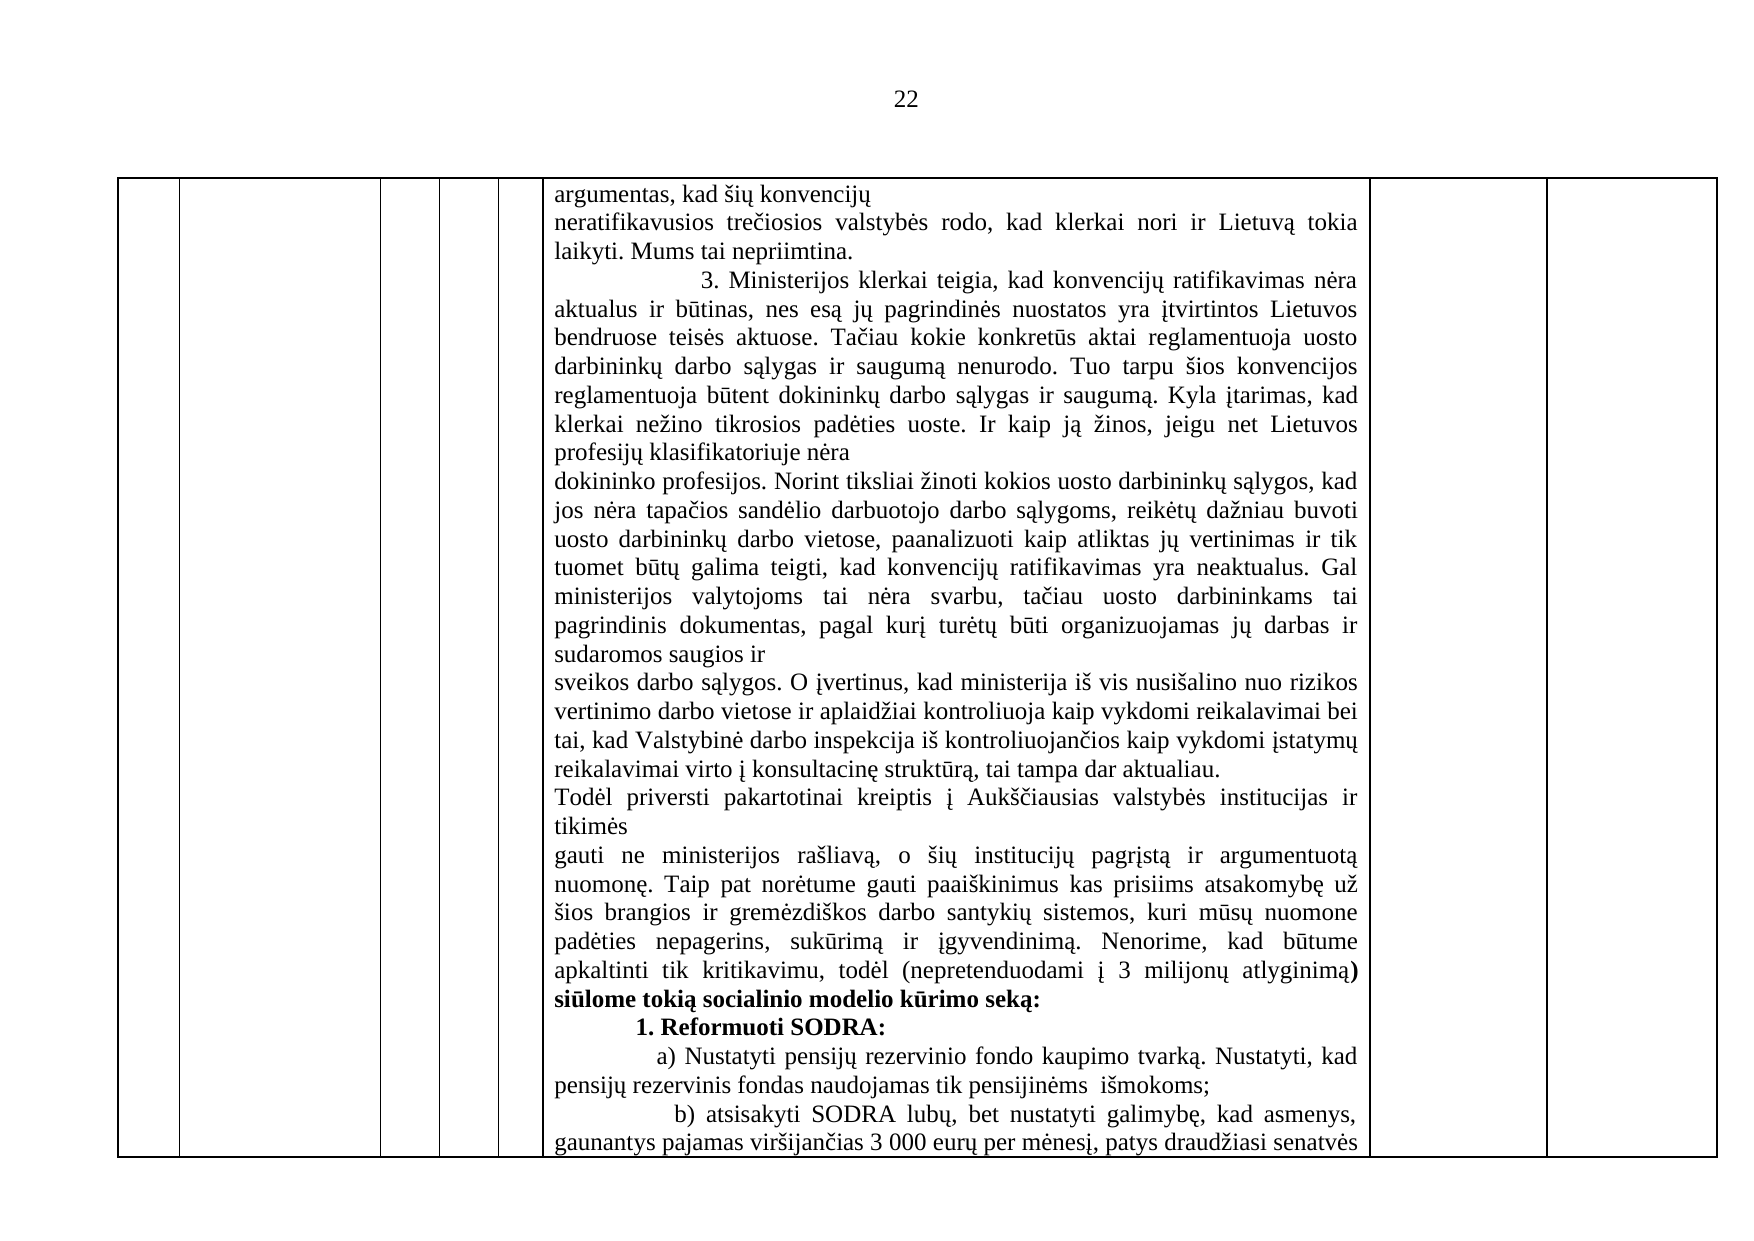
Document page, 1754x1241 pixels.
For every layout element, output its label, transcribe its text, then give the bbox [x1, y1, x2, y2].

table_cell [119, 179, 179, 1156]
table_cell [180, 179, 380, 1156]
table_cell [440, 179, 498, 1156]
table_cell [499, 179, 542, 1156]
table_cell [381, 179, 439, 1156]
table_cell [1371, 179, 1546, 1156]
table_cell [1548, 179, 1716, 1156]
table_cell argumentas, kad šių konvencijų neratifikavusios trečiosios valstybės rodo, kad klerkai nori ir Lietuvą tokia laikyti. Mums tai nepriimtina. 3. Ministerijos klerkai teigia, kad konvencijų ratifikavimas nėra aktualus ir būtinas, nes esą jų pagrindinės nuostatos yra įtvirtintos Lietuvos bendruose teisės aktuose. Tačiau kokie konkretūs aktai reglamentuoja uosto darbininkų darbo sąlygas ir saugumą nenurodo. Tuo tarpu šios konvencijos reglamentuoja būtent dokininkų darbo sąlygas ir saugumą. Kyla įtarimas, kad klerkai nežino tikrosios padėties uoste. Ir kaip ją žinos, jeigu net Lietuvos profesijų klasifikatoriuje nėra dokininko profesijos. Norint tiksliai žinoti kokios uosto darbininkų sąlygos, kad jos nėra tapačios sandėlio darbuotojo darbo sąlygoms, reikėtų dažniau buvoti uosto darbininkų darbo vietose, paanalizuoti kaip atliktas jų vertinimas ir tik tuomet būtų galima teigti, kad konvencijų ratifikavimas yra neaktualus. Gal ministerijos valytojoms tai nėra svarbu, tačiau uosto darbininkams tai pagrindinis dokumentas, pagal kurį turėtų būti organizuojamas jų darbas ir sudaromos saugios ir sveikos darbo sąlygos. O įvertinus, kad ministerija iš vis nusišalino nuo rizikos vertinimo darbo vietose ir aplaidžiai kontroliuoja kaip vykdomi reikalavimai bei tai, kad Valstybinė darbo inspekcija iš kontroliuojančios kaip vykdomi įstatymų reikalavimai virto į konsultacinę struktūrą, tai tampa dar aktualiau. Todėl priversti pakartotinai kreiptis į Aukščiausias valstybės institucijas ir tikimės gauti ne ministerijos rašliavą, o šių institucijų pagrįstą ir argumentuotą nuomonę. Taip pat norėtume gauti paaiškinimus kas prisiims atsakomybę už šios brangios ir gremėzdiškos darbo santykių sistemos, kuri mūsų nuomone padėties nepagerins, sukūrimą ir įgyvendinimą. Nenorime, kad būtume apkaltinti tik kritikavimu, todėl (nepretenduodami į 3 milijonų atlyginimą) siūlome tokią socialinio modelio kūrimo seką: 1. Reformuoti SODRA: a) Nustatyti pensijų rezervinio fondo kaupimo tvarką. Nustatyti, kad pensijų rezervinis fondas naudojamas tik pensijinėms išmokoms; b) atsisakyti SODRA lubų, bet nustatyti galimybę, kad asmenys, gaunantys pajamas viršijančias 3 000 eurų per mėnesį, patys draudžiasi senatvės [544, 179, 1369, 1156]
